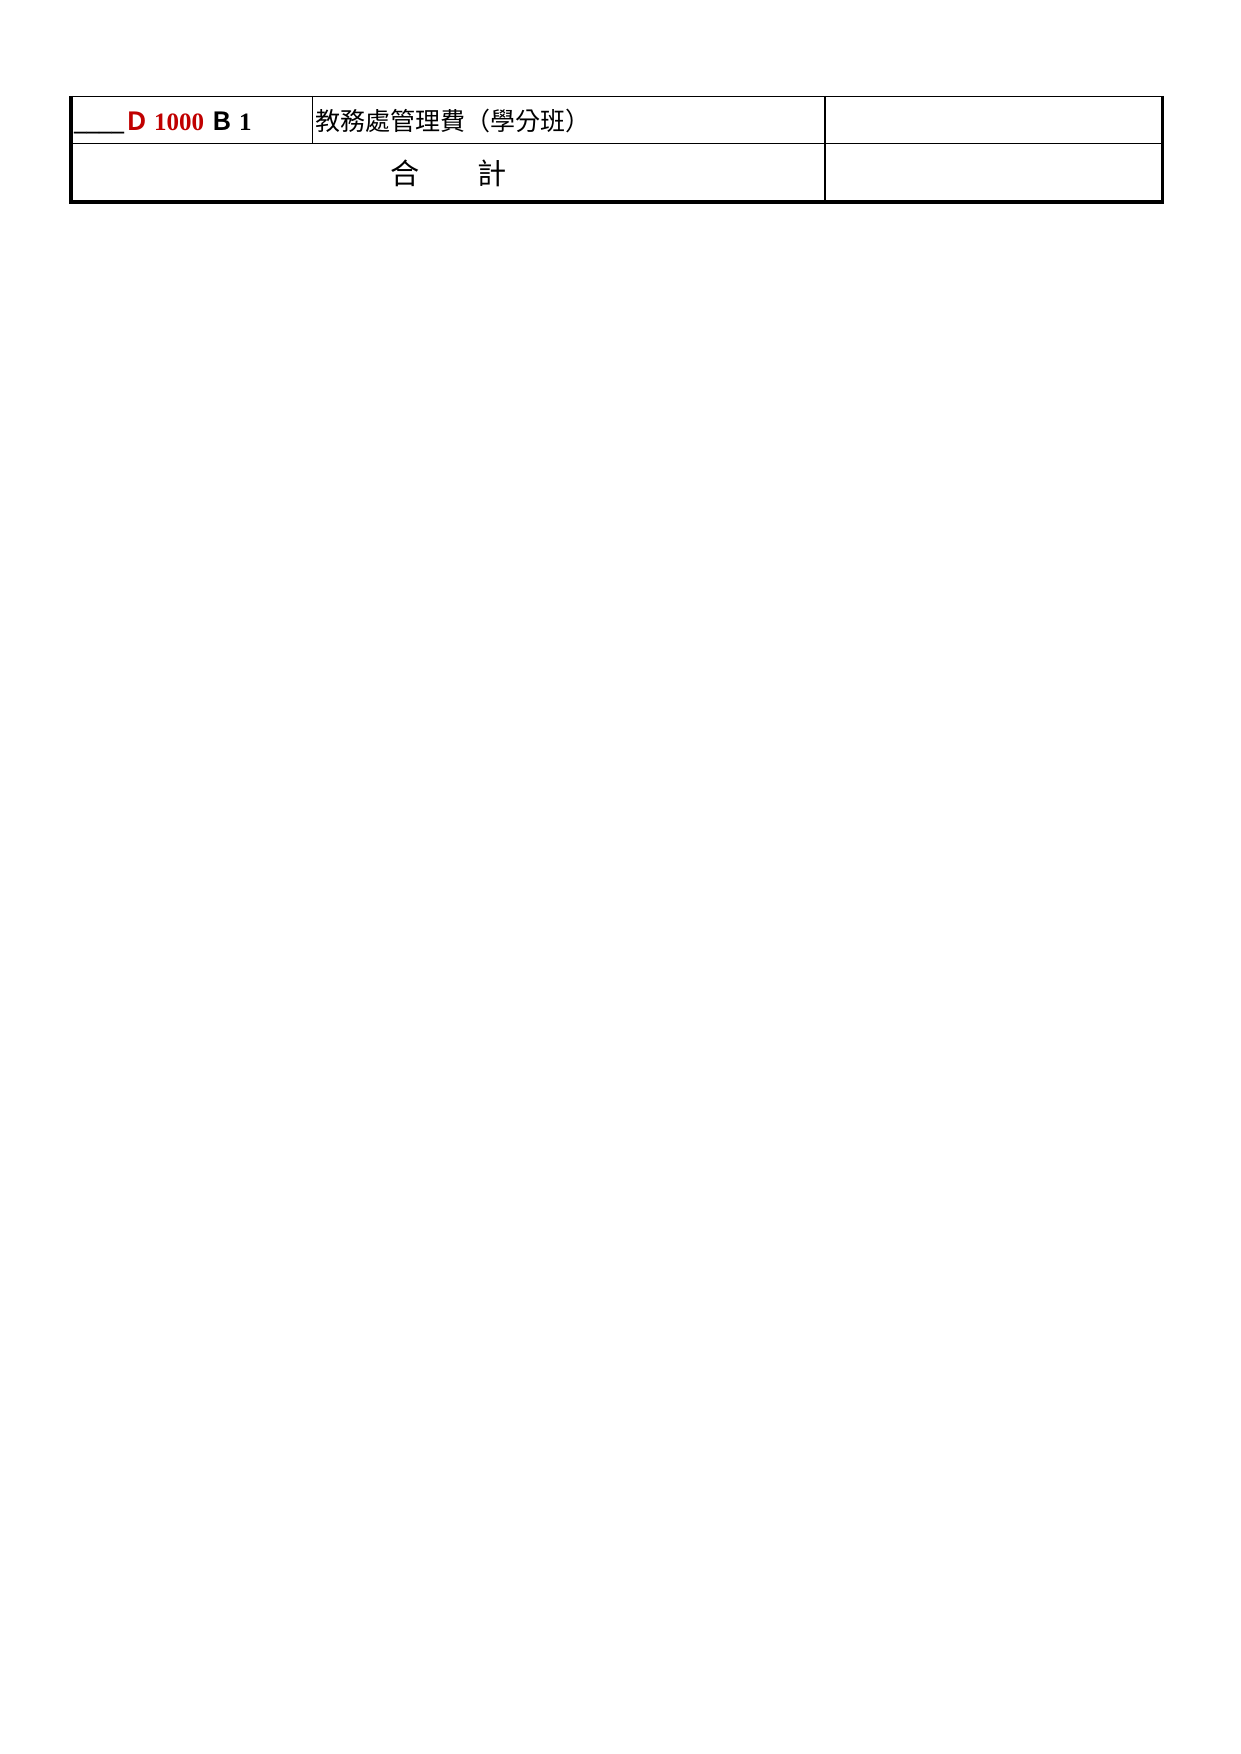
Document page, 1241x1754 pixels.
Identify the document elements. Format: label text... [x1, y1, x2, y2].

table_cell [826, 97, 1161, 142]
table_cell 教務處管理費（學分班） [313, 97, 824, 142]
table_cell [826, 144, 1161, 200]
table_cell 合 計 [73, 144, 824, 200]
table_cell ____Ｄ1000Ｂ1 [73, 97, 312, 142]
